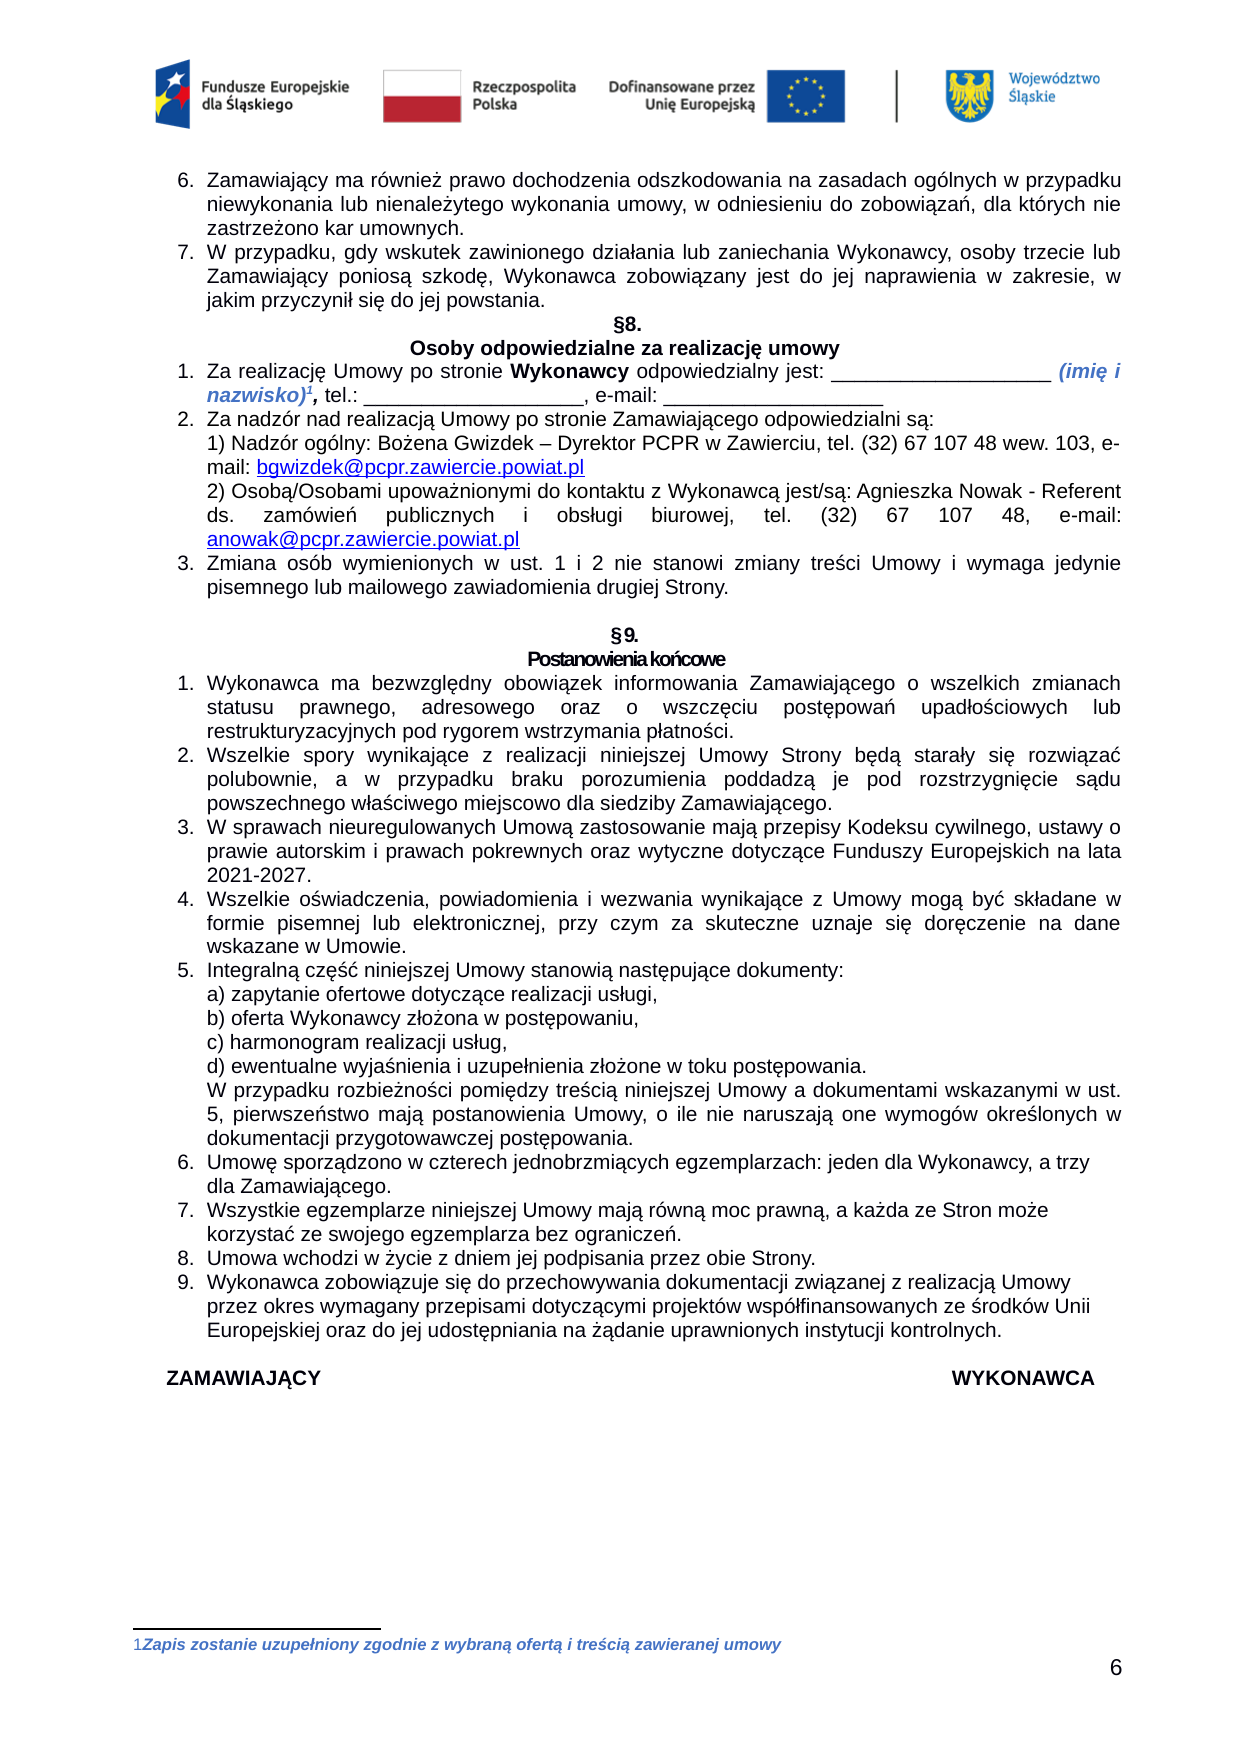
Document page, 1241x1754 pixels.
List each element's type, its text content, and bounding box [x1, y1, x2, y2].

list Wykonawca ma bezwzględny obowiązek informowania Zamawiającego o wszelkich zmianach statusu prawnego, adresowego oraz o wszczęciu postępowań upadłościowych lub restrukturyzacyjnych pod rygorem wstrzymania płatności. [177, 671, 1122, 743]
list Wszystkie egzemplarze niniejszej Umowy mają równą moc prawną, a każda ze Stron może korzystać ze swojego egzemplarza bez ograniczeń. [177, 1198, 1122, 1246]
list Integralną część niniejszej Umowy stanowią następujące dokumenty: a) zapytanie ofertowe dotyczące realizacji usługi, b) oferta Wykonawcy złożona w postępowaniu, c) harmonogram realizacji usług, d) ewentualne wyjaśnienia i uzupełnienia złożone w toku postępowania. [177, 958, 1122, 1078]
table_header WYKONAWCA [606, 1366, 1106, 1389]
list Umowę sporządzono w czterech jednobrzmiących egzemplarzach: jeden dla Wykonawcy, a trzy dla Zamawiającego. [177, 1150, 1122, 1198]
list Wykonawca zobowiązuje się do przechowywania dokumentacji związanej z realizacją Umowy przez okres wymagany przepisami dotyczącymi projektów współfinansowanych ze środków Unii Europejskiej oraz do jej udostępniania na żądanie uprawnionych instytucji kontrolnych. [177, 1270, 1122, 1342]
list Zamawiający ma również prawo dochodzenia odszkodowania na zasadach ogólnych w przypadku niewykonania lub nienależytego wykonania umowy, w odniesieniu do zobowiązań, dla których nie zastrzeżono kar umownych. [177, 168, 1122, 239]
list Za realizację Umowy po stronie Wykonawcy odpowiedzialny jest: ___________________ (imię i nazwisko), tel.: ___________________, e-mail: ___________________ [177, 359, 1122, 407]
list Umowa wchodzi w życie z dniem jej podpisania przez obie Strony. [177, 1246, 1122, 1270]
subtitle Postanowienia końcowe [133, 647, 1122, 671]
list W przypadku rozbieżności pomiędzy treścią niniejszej Umowy a dokumentami wskazanymi w ust. 5, pierwszeństwo mają postanowienia Umowy, o ile nie naruszają one wymogów określonych w dokumentacji przygotowawczej postępowania. [177, 1078, 1122, 1150]
list Zmiana osób wymienionych w ust. 1 i 2 nie stanowi zmiany treści Umowy i wymaga jedynie pisemnego lub mailowego zawiadomienia drugiej Strony. [177, 551, 1122, 599]
list Wszelkie oświadczenia, powiadomienia i wezwania wynikające z Umowy mogą być składane w formie pisemnej lub elektronicznej, przy czym za skuteczne uznaje się doręczenie na dane wskazane w Umowie. [177, 886, 1122, 958]
list Wszelkie spory wynikające z realizacji niniejszej Umowy Strony będą starały się rozwiązać polubownie, a w przypadku braku porozumienia poddadzą je pod rozstrzygnięcie sądu powszechnego właściwego miejscowo dla siedziby Zamawiającego. [177, 743, 1122, 814]
list 1) Nadzór ogólny: Bożena Gwizdek – Dyrektor PCPR w Zawierciu, tel. (32) 67 107 48 wew. 103, e-mail: bgwizdek@pcpr.zawiercie.powiat.pl [177, 431, 1122, 479]
list Za nadzór nad realizacją Umowy po stronie Zamawiającego odpowiedzialni są: [177, 407, 1122, 431]
table_header ZAMAWIAJĄCY [155, 1366, 606, 1389]
list 2) Osobą/Osobami upoważnionymi do kontaktu z Wykonawcą jest/są: Agnieszka Nowak - Referent ds. zamówień publicznych i obsługi biurowej, tel. (32) 67 107 48, e-mail: anowak@pcpr.zawiercie.powiat.pl [177, 479, 1122, 551]
subtitle § 9. [133, 623, 1122, 647]
list W sprawach nieuregulowanych Umową zastosowanie mają przepisy Kodeksu cywilnego, ustawy o prawie autorskim i prawach pokrewnych oraz wytyczne dotyczące Funduszy Europejskich na lata 2021-2027. [177, 814, 1122, 886]
list Zapis zostanie uzupełniony zgodnie z wybraną ofertą i treścią zawieranej umowy [133, 1635, 1122, 1654]
text Osoby odpowiedzialne za realizację umowy [133, 335, 1122, 359]
list §8. [133, 311, 1122, 335]
list W przypadku, gdy wskutek zawinionego działania lub zaniechania Wykonawcy, osoby trzecie lub Zamawiający poniosą szkodę, Wykonawca zobowiązany jest do jej naprawienia w zakresie, w jakim przyczynił się do jej powstania. [177, 239, 1122, 311]
